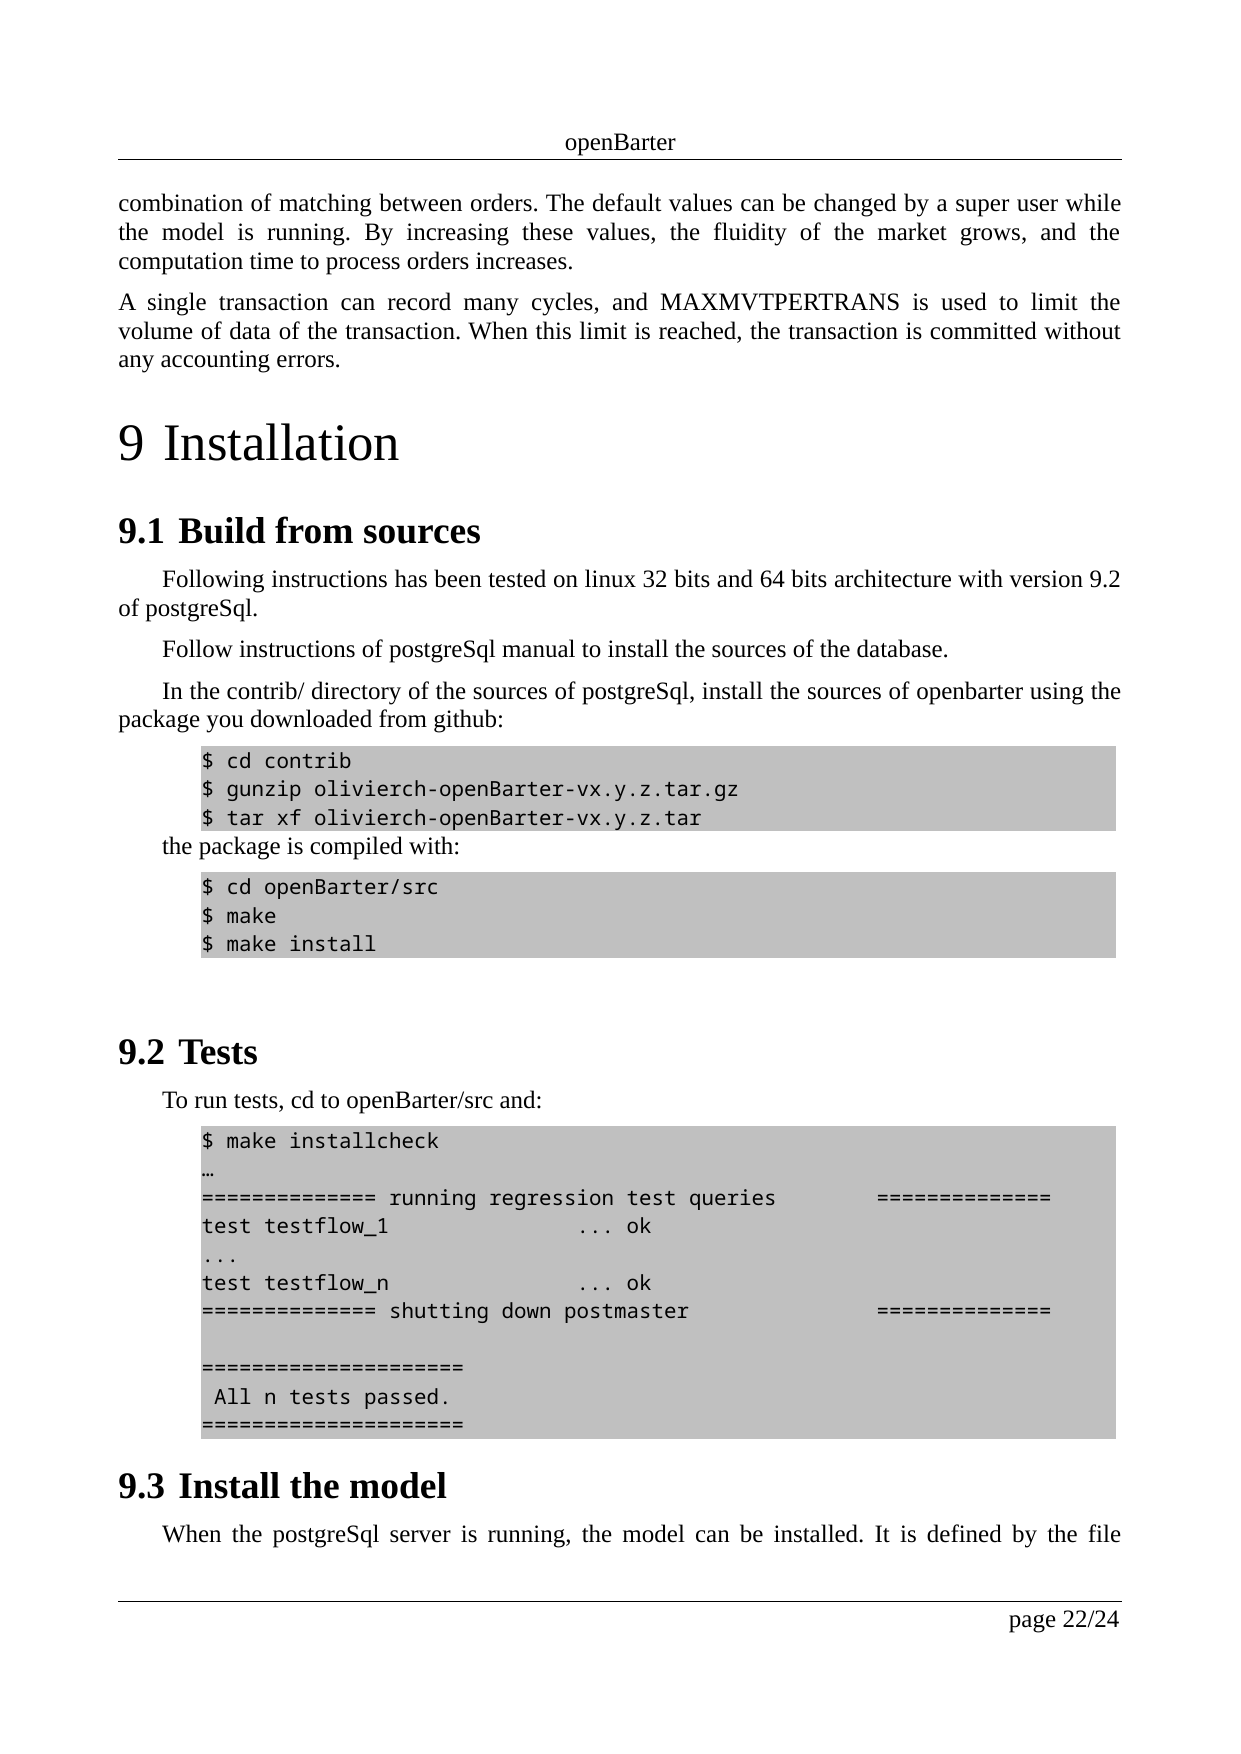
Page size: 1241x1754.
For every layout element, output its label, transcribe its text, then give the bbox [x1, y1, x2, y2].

text $ cd contrib [201, 746, 1116, 774]
text test testflow_n ... ok [201, 1268, 1116, 1297]
text ... [201, 1240, 1116, 1268]
text Follow instructions of postgreSql manual to install the sources of the database. [118, 634, 1122, 663]
text To run tests, cd to openBarter/src and: [118, 1085, 1122, 1113]
text Following instructions has been tested on linux 32 bits and 64 bits architecture with version 9.2 of postgreSql. [118, 564, 1122, 622]
text $ tar xf olivierch-openBarter-vx.y.z.tar [201, 803, 1116, 831]
text $ make installcheck [201, 1126, 1116, 1154]
text ============== running regression test queries ============== [201, 1183, 1116, 1211]
text ============== shutting down postmaster ============== [201, 1297, 1116, 1325]
subtitle Tests [118, 1029, 1122, 1072]
subtitle Build from sources [118, 509, 1122, 552]
text $ make [201, 901, 1116, 929]
text combination of matching between orders. The default values can be changed by a super user while the model is running. By increasing these values, the fluidity of the market grows, and the computation time to process orders increases. [118, 188, 1122, 274]
text … [201, 1154, 1116, 1183]
text A single transaction can record many cycles, and MAXMVTPERTRANS is used to limit the volume of data of the transaction. When this limit is reached, the transaction is committed without any accounting errors. [118, 287, 1122, 373]
text $ cd openBarter/src [201, 872, 1116, 901]
text $ gunzip olivierch-openBarter-vx.y.z.tar.gz [201, 774, 1116, 803]
text the package is compiled with: [118, 831, 1122, 860]
text When the postgreSql server is running, the model can be installed. It is defined by the file [118, 1519, 1122, 1548]
text In the contrib/ directory of the sources of postgreSql, install the sources of openbarter using the package you downloaded from github: [118, 676, 1122, 733]
text All n tests passed. [201, 1382, 1116, 1410]
text test testflow_1 ... ok [201, 1211, 1116, 1240]
text ===================== [201, 1353, 1116, 1382]
subtitle Install the model [118, 1464, 1122, 1507]
text $ make install [201, 929, 1116, 958]
subtitle Installation [118, 411, 1122, 471]
text ===================== [201, 1410, 1116, 1439]
